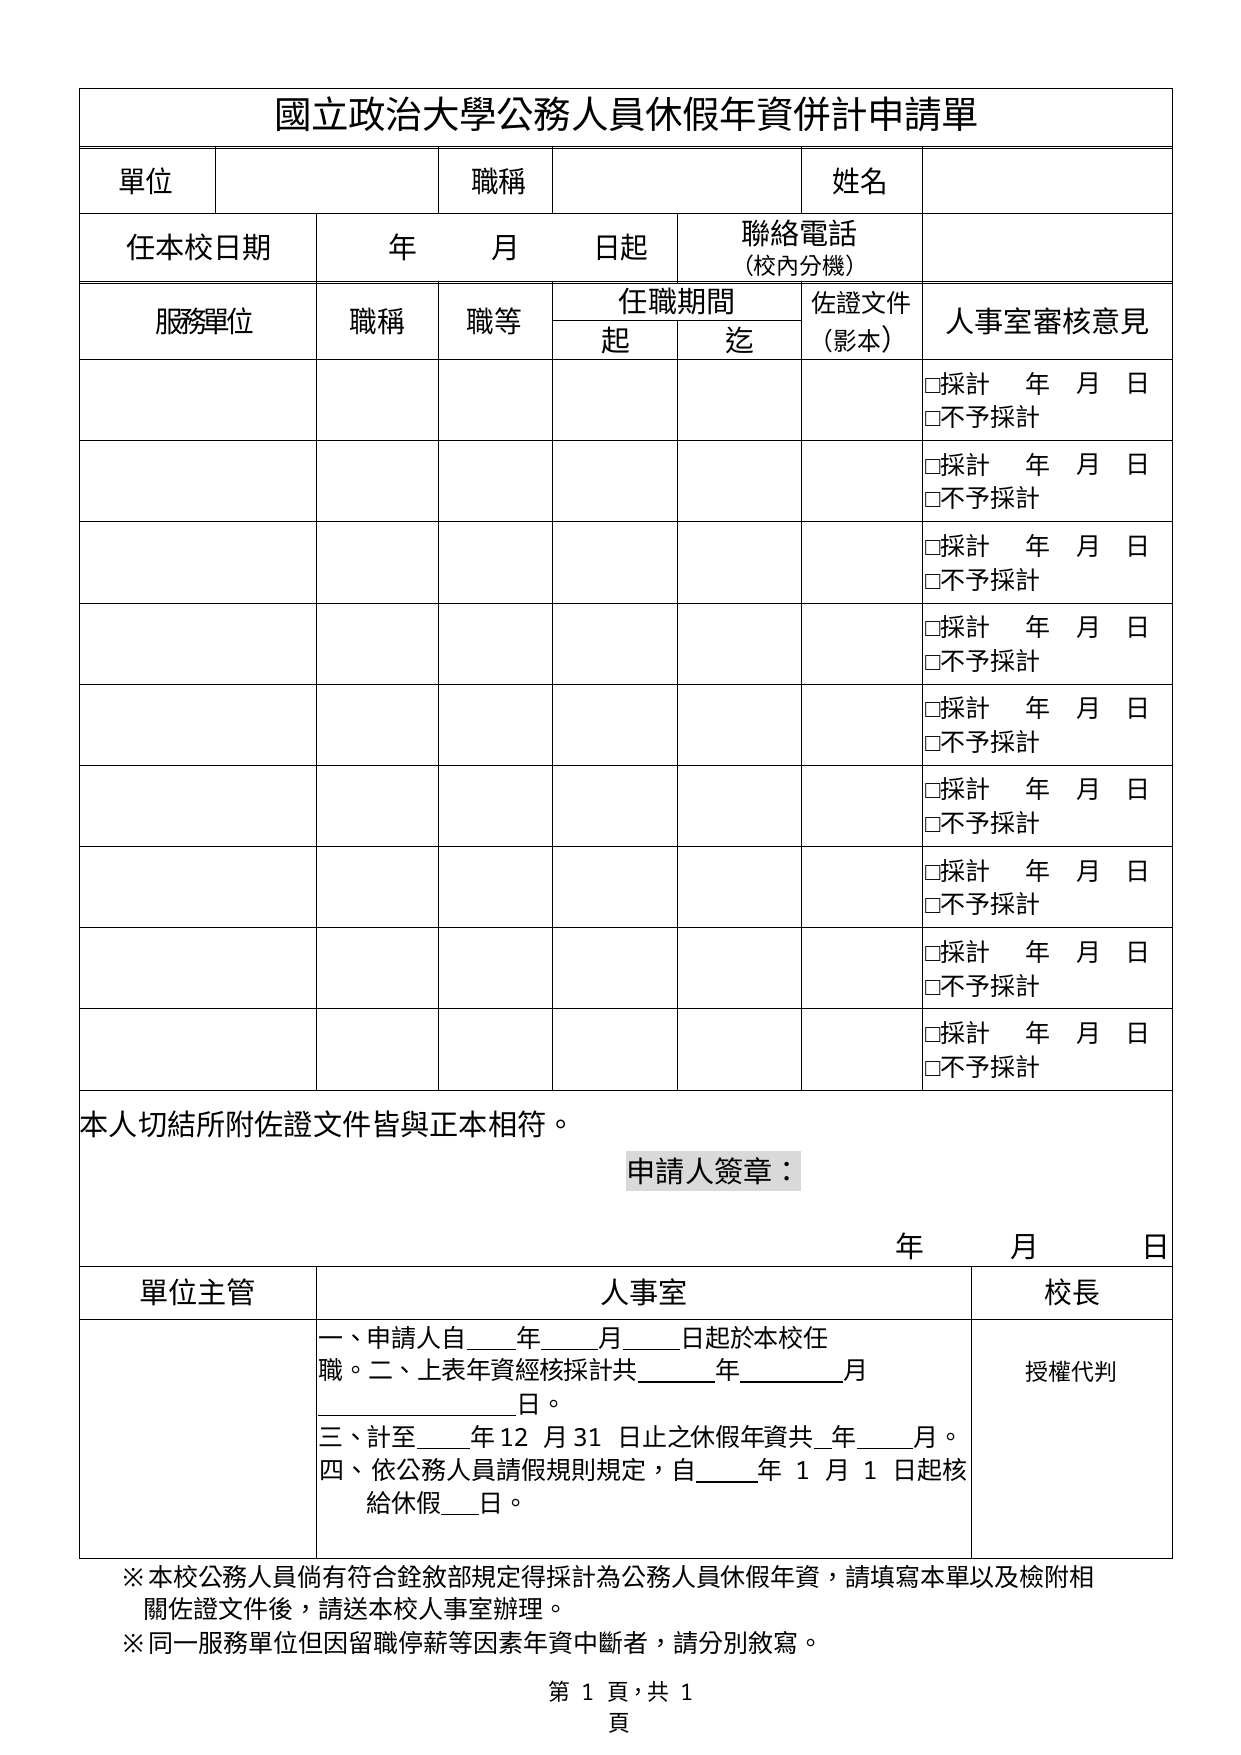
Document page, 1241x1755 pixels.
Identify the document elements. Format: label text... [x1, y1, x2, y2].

table_cell [678, 360, 801, 440]
table_cell 月 [1063, 847, 1112, 927]
table_cell [439, 685, 552, 765]
table_cell [553, 928, 677, 1008]
table_cell [439, 928, 552, 1008]
table_cell [678, 441, 801, 521]
table_cell [317, 522, 438, 602]
table_cell □採計 年 □不予採計 [923, 847, 1063, 927]
table_cell 申請人簽章： [584, 1091, 801, 1266]
text 第 1 頁，共 1 頁 [540, 1676, 701, 1738]
table_cell 職等 [439, 284, 552, 359]
table_cell 日 [1113, 685, 1172, 765]
table_cell [80, 522, 316, 602]
table_cell [317, 928, 438, 1008]
table_cell □採計 年 □不予採計 [923, 604, 1063, 683]
table_cell [802, 441, 922, 521]
table_cell [553, 685, 677, 765]
table_cell 任本校日期 [80, 214, 316, 281]
table_cell [317, 604, 438, 683]
table_cell □採計 年 □不予採計 [923, 685, 1063, 765]
table_cell □採計 年 □不予採計 [923, 928, 1063, 1008]
table_cell [802, 847, 922, 927]
table_cell 月 [922, 1091, 1063, 1266]
table_cell 日 [1113, 1091, 1172, 1266]
text ※本校公務人員倘有符合銓敘部規定得採計為公務人員休假年資，請填寫本單以及檢附相關佐證文件後，請送本校人事室辦理。 [118, 1559, 1119, 1626]
table_cell [80, 604, 316, 683]
table_cell [439, 766, 552, 846]
table_cell 日起 [584, 214, 677, 281]
table_cell [553, 1009, 677, 1089]
text ※同一服務單位但因留職停薪等因素年資中斷者，請分別敘寫。 [118, 1626, 1184, 1659]
table_cell [317, 360, 438, 440]
table_cell [802, 766, 922, 846]
table_cell [80, 1320, 316, 1558]
table_cell 一、申請人自 年 月 日起於本校任職。二、上表年資經核採計共 年 月 日。 三、計至 年12 月31 日止之休假年資共 年 月。 四、依公務人員請假規則規定，自 年 1 月 1 日起核給休假 日。 [317, 1320, 971, 1558]
table_cell [317, 1009, 438, 1089]
table_cell 日 [1113, 360, 1172, 440]
table_cell □採計 年 □不予採計 [923, 522, 1063, 602]
table_cell 月 [1063, 360, 1112, 440]
table_cell 月 [1063, 441, 1112, 521]
table_cell 職稱 [439, 149, 552, 213]
table_cell [678, 766, 801, 846]
table_cell 年 [801, 1091, 922, 1266]
table_cell 日 [1113, 928, 1172, 1008]
table_cell [553, 522, 677, 602]
table_cell 姓名 [802, 149, 922, 213]
table_cell [678, 522, 801, 602]
table_cell 月 [1063, 685, 1112, 765]
table_cell [80, 360, 316, 440]
table_cell [802, 1009, 922, 1089]
table_cell [80, 928, 316, 1008]
table_cell [80, 685, 316, 765]
table_cell 本人切結所附佐證文件皆與正本相符。 [80, 1091, 584, 1266]
table_cell [317, 766, 438, 846]
table_cell 日 [1113, 441, 1172, 521]
table_cell □採計 年 □不予採計 [923, 766, 1063, 846]
table_cell 年 [317, 214, 439, 281]
table_cell 人事室審核意見 [923, 284, 1172, 359]
table_cell 職稱 [317, 284, 438, 359]
table_cell [1063, 1091, 1112, 1266]
table_cell [553, 604, 677, 683]
table_cell 日 [1113, 766, 1172, 846]
table_cell [553, 149, 801, 213]
table_cell 迄 [678, 321, 801, 359]
table_cell 人事室 [317, 1267, 971, 1319]
table_cell [802, 928, 922, 1008]
table_cell 月 [1063, 928, 1112, 1008]
table_cell 單位 [80, 149, 215, 213]
table_cell [317, 441, 438, 521]
table_cell 日 [1113, 522, 1172, 602]
table_cell [439, 1009, 552, 1089]
table_cell [80, 847, 316, 927]
table_cell [439, 847, 552, 927]
table_cell 日 [1113, 604, 1172, 683]
table_cell [553, 766, 677, 846]
table_cell 聯絡電話 （校內分機） [678, 214, 922, 281]
table_cell [678, 847, 801, 927]
table_cell 月 [439, 214, 553, 281]
table_cell [802, 604, 922, 683]
table_cell [317, 685, 438, 765]
table_cell □採計 年 □不予採計 [923, 360, 1063, 440]
table_cell 月 [1063, 1009, 1112, 1089]
table_cell [678, 928, 801, 1008]
table_cell 校長 [972, 1267, 1172, 1319]
table_cell 服務單位 [80, 284, 316, 359]
table_cell [923, 149, 1172, 213]
table_cell 日 [1113, 1009, 1172, 1089]
table_cell [439, 360, 552, 440]
table_cell [439, 522, 552, 602]
table_cell [802, 685, 922, 765]
table_cell [923, 214, 1172, 281]
table_cell [678, 1009, 801, 1089]
table_cell [317, 847, 438, 927]
table_cell [802, 360, 922, 440]
table_cell [553, 360, 677, 440]
table_cell [802, 522, 922, 602]
table_cell 日 [1113, 847, 1172, 927]
table_cell 起 [553, 321, 677, 359]
table_cell 佐證文件 （影本） [802, 284, 922, 359]
table_cell □採計 年 □不予採計 [923, 441, 1063, 521]
table_cell [678, 604, 801, 683]
table_cell [439, 604, 552, 683]
table_cell 任職期間 [553, 284, 801, 320]
table_cell [439, 441, 552, 521]
table_cell [553, 847, 677, 927]
table_cell [553, 214, 584, 281]
table_cell [80, 441, 316, 521]
table_cell 月 [1063, 766, 1112, 846]
table_cell 月 [1063, 522, 1112, 602]
table_cell 授權代判 [972, 1320, 1172, 1558]
table_cell 單位主管 [80, 1267, 316, 1319]
table_cell [678, 685, 801, 765]
table_cell [216, 149, 438, 213]
table_cell 月 [1063, 604, 1112, 683]
table_cell [553, 441, 677, 521]
table_cell □採計 年 □不予採計 [923, 1009, 1063, 1089]
table_header 國立政治大學公務人員休假年資併計申請單 [80, 89, 1172, 146]
table_cell [80, 766, 316, 846]
table_cell [80, 1009, 316, 1089]
